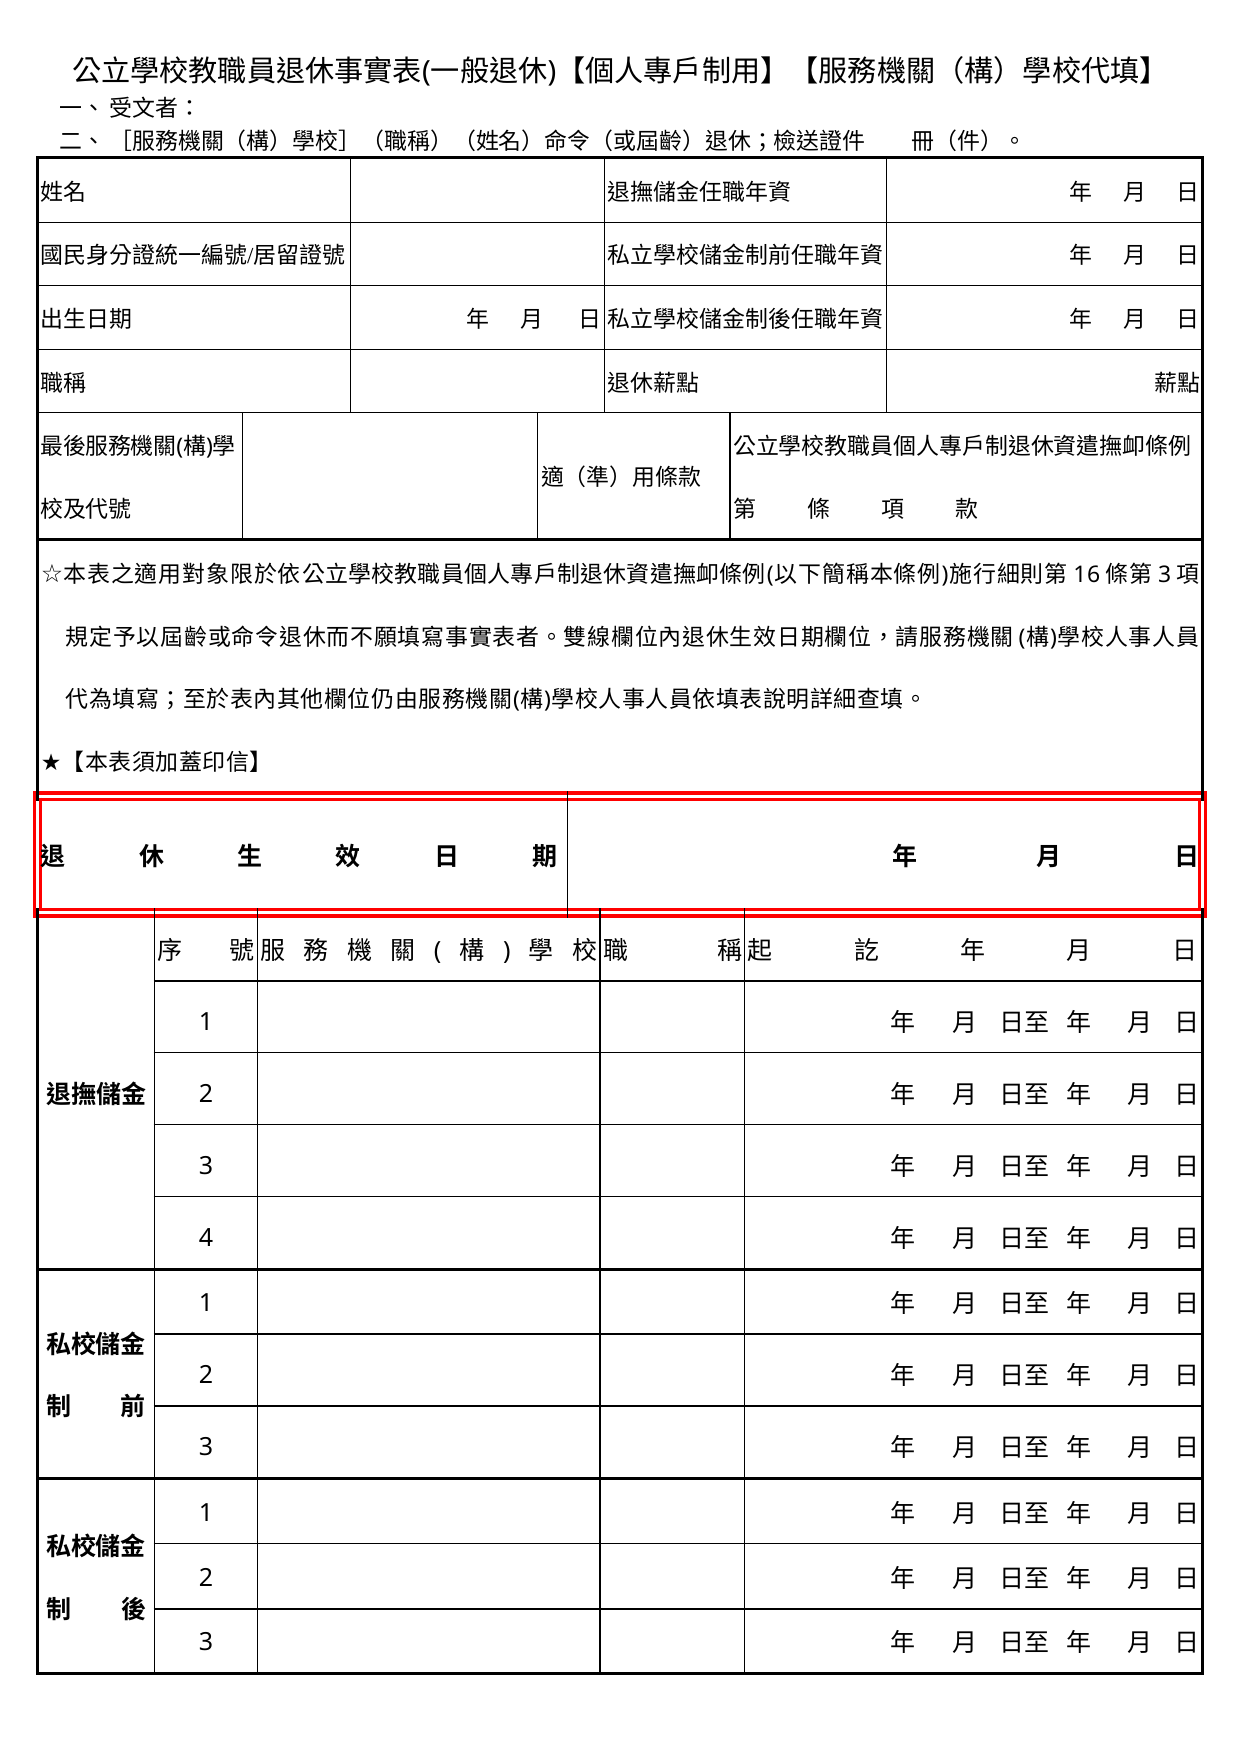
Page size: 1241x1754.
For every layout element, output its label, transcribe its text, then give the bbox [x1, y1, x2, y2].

table_cell 退撫儲金 [39, 918, 154, 1267]
table_cell 最後服務機關(構)學校及代號 [39, 413, 242, 538]
table_cell 年 月 日至 年 月 日 [745, 1335, 1201, 1405]
table_cell 職稱 [601, 918, 744, 980]
table_cell 私立學校儲金制前任職年資 [605, 223, 886, 285]
table_cell [258, 1197, 599, 1267]
table_cell 年 月 日 [351, 286, 604, 349]
table_cell 3 [155, 1407, 257, 1477]
table_cell 薪點 [887, 350, 1201, 412]
table_cell 年 月 日至 年 月 日 [745, 1544, 1201, 1608]
table_cell 私立學校儲金制後任職年資 [605, 286, 886, 349]
table_cell [601, 1544, 744, 1608]
table_cell 年 月 日至 年 月 日 [745, 1053, 1201, 1124]
table_cell [351, 223, 604, 285]
table_cell [258, 1610, 599, 1672]
table_header 年 月 日 [887, 159, 1201, 222]
table_cell 年 月 日至 年 月 日 [745, 1480, 1201, 1542]
table_cell 1 [155, 982, 257, 1052]
text 公立學校教職員退休事實表(一般退休)【個人專戶制用】【服務機關（構）學校代填】 [59, 47, 1181, 89]
table_cell 年 月 日 [887, 223, 1201, 285]
table_cell 年 月 日至 年 月 日 [745, 1197, 1201, 1267]
text 一、 受文者： [59, 89, 1181, 123]
table_cell 私校儲金 制後 [39, 1480, 154, 1672]
table_cell [243, 413, 537, 538]
table_cell 2 [155, 1544, 257, 1608]
table_cell [601, 1480, 744, 1542]
table_cell [601, 1053, 744, 1124]
table_cell 退休薪點 [605, 350, 886, 412]
table_header [351, 159, 604, 222]
table_cell 年 月 日至 年 月 日 [745, 1610, 1201, 1672]
table_cell 2 [155, 1335, 257, 1405]
table_cell [258, 982, 599, 1052]
table_cell [601, 1407, 744, 1477]
table_cell [601, 1125, 744, 1196]
table_cell 國民身分證統一編號/居留證號 [39, 223, 350, 285]
table_cell 出生日期 [39, 286, 350, 349]
table_cell [258, 1125, 599, 1196]
table_cell 4 [155, 1197, 257, 1267]
table_cell 年 月 日至 年 月 日 [745, 1271, 1201, 1333]
table_header 姓名 [39, 159, 350, 222]
table_cell [601, 1197, 744, 1267]
table_cell 職稱 [39, 350, 350, 412]
table_cell 服務機關(構)學校 [258, 918, 599, 980]
table_cell 2 [155, 1053, 257, 1124]
table_cell 公立學校教職員個人專戶制退休資遣撫卹條例第 條 項 款 [731, 413, 1201, 538]
table_cell [601, 1271, 744, 1333]
table_cell [258, 1544, 599, 1608]
table_cell 3 [155, 1125, 257, 1196]
table_cell 序號 [155, 918, 257, 980]
table_cell 1 [155, 1271, 257, 1333]
table_cell [258, 1407, 599, 1477]
table_cell [258, 1053, 599, 1124]
table_cell [601, 1335, 744, 1405]
table_cell ☆本表之適用對象限於依公立學校教職員個人專戶制退休資遣撫卹條例(以下簡稱本條例)施行細則第16條第3項規定予以屆齡或命令退休而不願填寫事實表者。雙線欄位內退休生效日期欄位，請服務機關(構)學校人事人員代為填寫；至於表內其他欄位仍由服務機關(構)學校人事人員依填表說明詳細查填。 ★【本表須加蓋印信】 [39, 541, 1201, 791]
table_cell 年 月 日至 年 月 日 [745, 1407, 1201, 1477]
table_cell [258, 1335, 599, 1405]
table_cell 退休生效日期 [42, 801, 567, 908]
table_cell 年 月 日 [568, 801, 1198, 908]
table_cell 年 月 日 [887, 286, 1201, 349]
table_header 退撫儲金任職年資 [605, 159, 886, 222]
table_cell 適（準）用條款 [538, 413, 729, 538]
table_cell 私校儲金 制前 [39, 1271, 154, 1477]
table_cell [601, 1610, 744, 1672]
table_cell 1 [155, 1480, 257, 1542]
table_cell 起訖年月日 [745, 918, 1201, 980]
table_cell 3 [155, 1610, 257, 1672]
table_cell [258, 1480, 599, 1542]
text 二、 ［服務機關（構）學校］（職稱）（姓名）命令（或屆齡）退休；檢送證件 冊（件）。 [59, 123, 1181, 156]
table_cell 年 月 日至 年 月 日 [745, 982, 1201, 1052]
table_cell [258, 1271, 599, 1333]
table_cell 年 月 日至 年 月 日 [745, 1125, 1201, 1196]
table_cell [601, 982, 744, 1052]
table_cell [351, 350, 604, 412]
